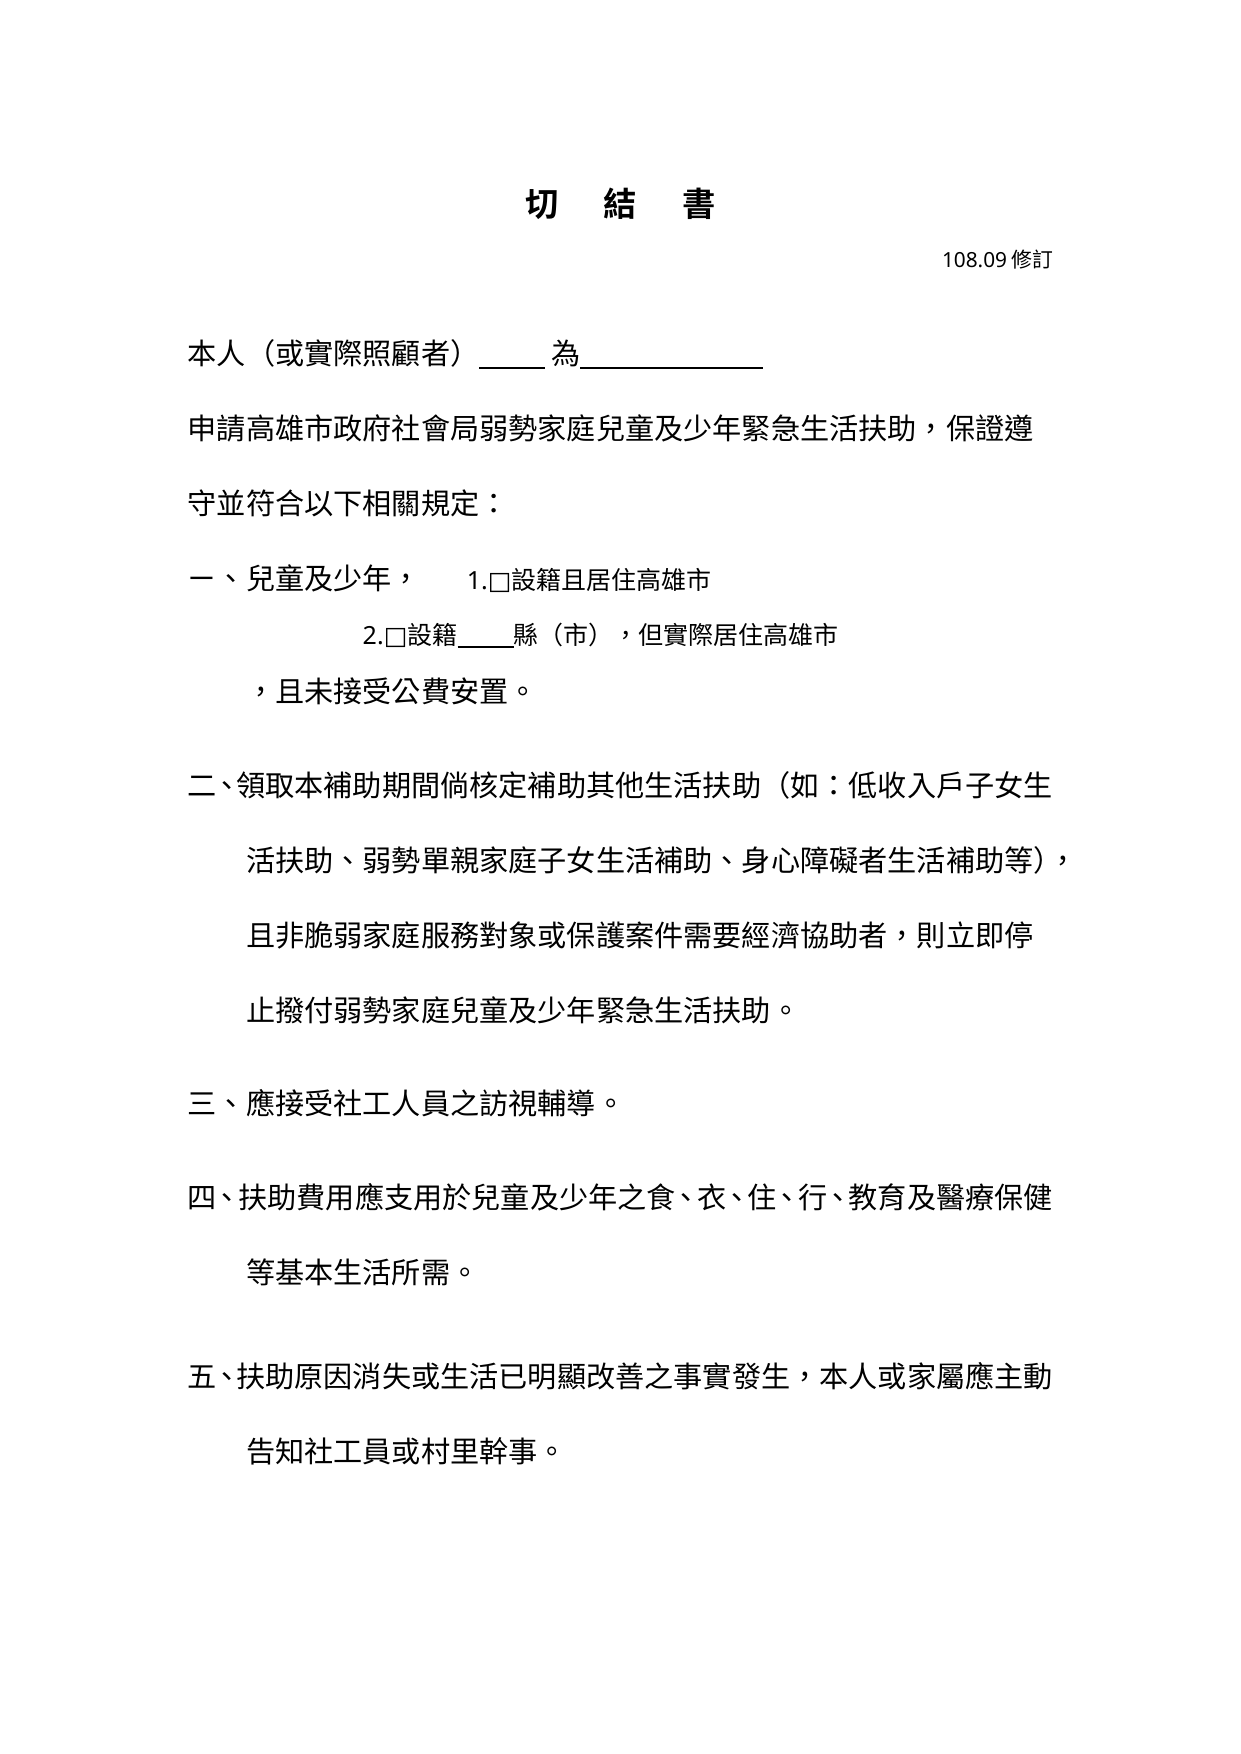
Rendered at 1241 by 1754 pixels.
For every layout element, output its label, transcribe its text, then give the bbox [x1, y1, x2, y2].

text 108.09修訂 [187, 239, 1053, 277]
text 申請高雄市政府社會局弱勢家庭兒童及少年緊急生活扶助，保證遵守並符合以下相關規定： [187, 389, 1053, 539]
text 二、領取本補助期間倘核定補助其他生活扶助（如：低收入戶子女生活扶助、弱勢單親家庭子女生活補助、身心障礙者生活補助等），且非脆弱家庭服務對象或保護案件需要經濟協助者，則立即停止撥付弱勢家庭兒童及少年緊急生活扶助。 [187, 746, 1053, 1046]
text ㄧ、兒童及少年， 1.□設籍且居住高雄市 [187, 539, 1053, 614]
text 2.□設籍 縣（市），但實際居住高雄市 [187, 614, 1053, 652]
text 三、應接受社工人員之訪視輔導。 [187, 1064, 1053, 1139]
text 四、扶助費用應支用於兒童及少年之食、衣、住、行、教育及醫療保健等基本生活所需。 [187, 1158, 1053, 1308]
text ，且未接受公費安置。 [187, 652, 1053, 727]
text 切 結 書 [187, 164, 1053, 239]
text 本人（或實際照顧者） 為 [187, 314, 1053, 389]
text 五、扶助原因消失或生活已明顯改善之事實發生，本人或家屬應主動告知社工員或村里幹事。 [187, 1337, 1053, 1487]
